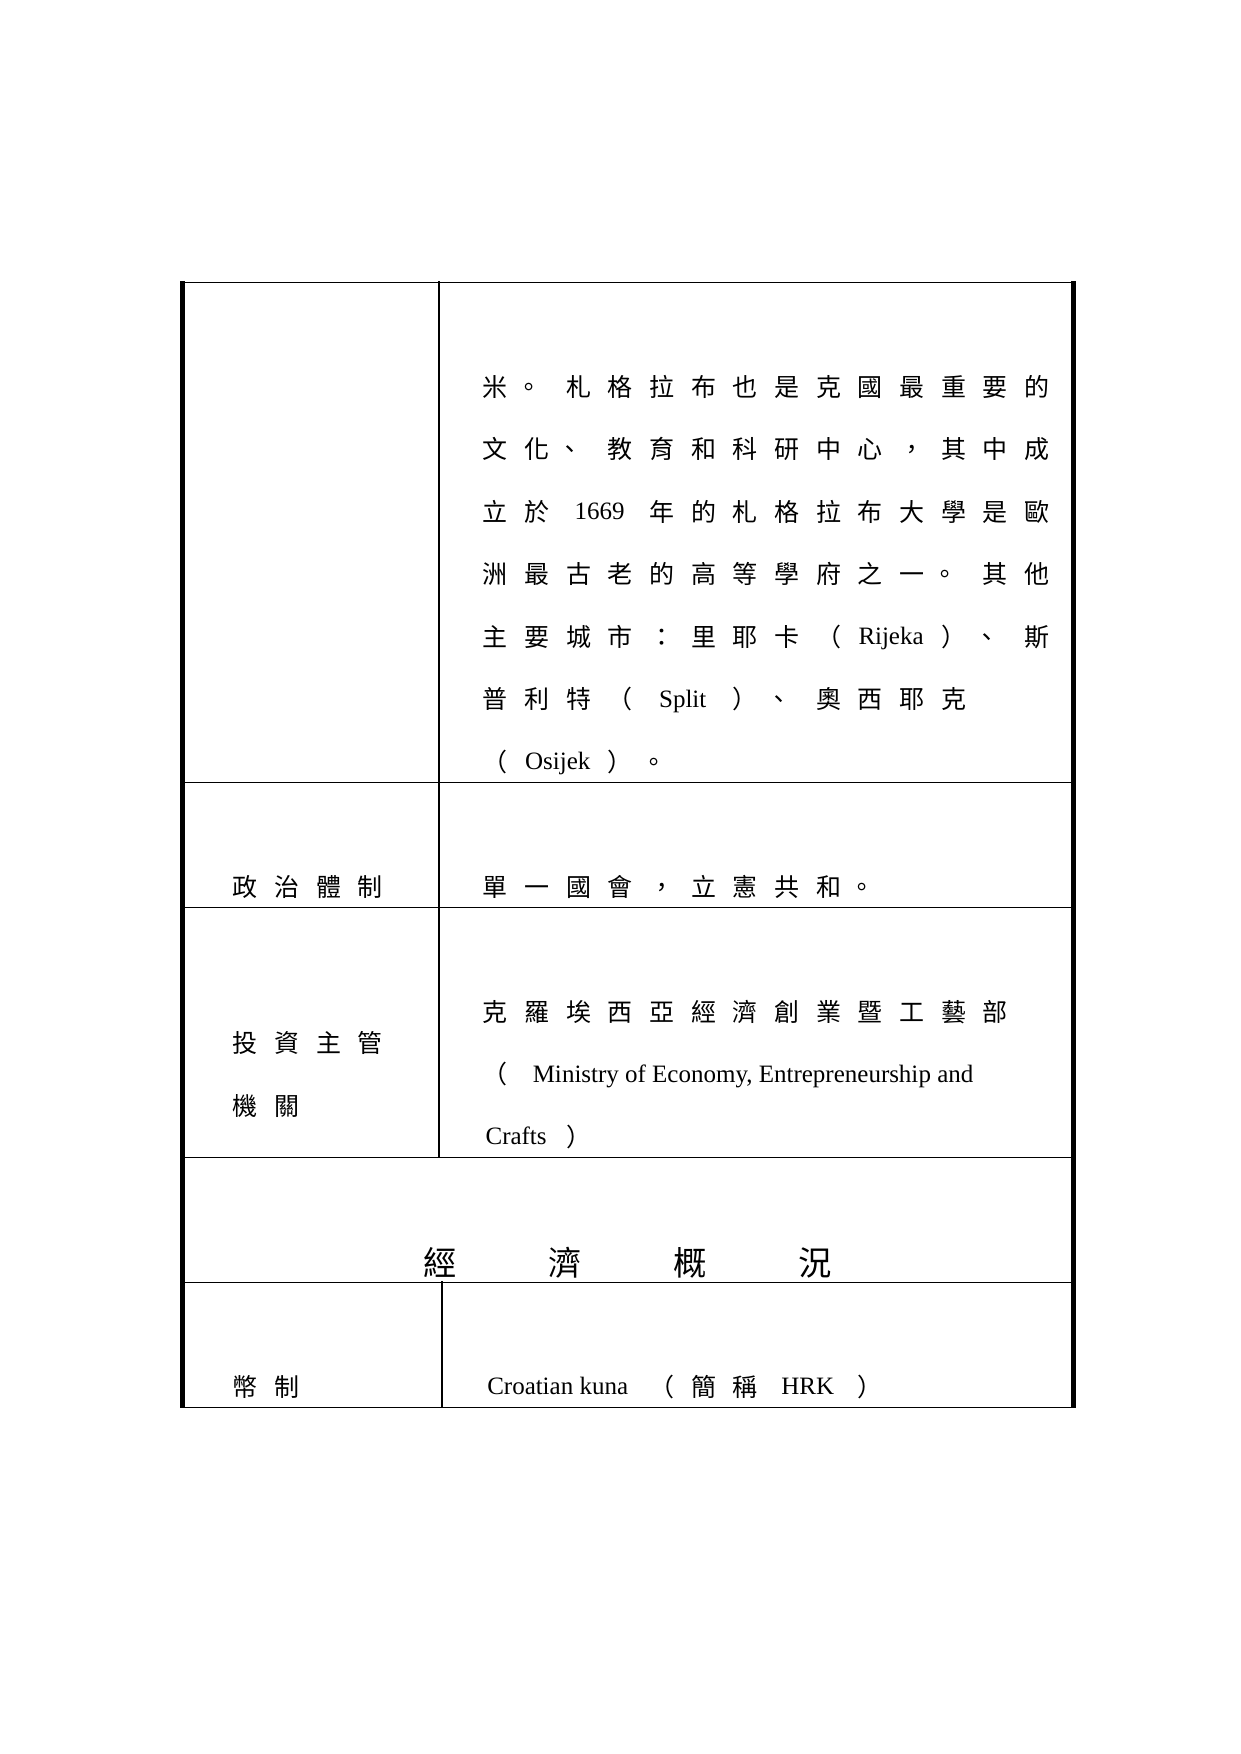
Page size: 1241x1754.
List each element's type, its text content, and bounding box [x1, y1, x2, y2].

table_cell 投資主管機關 [185, 908, 438, 1156]
table_cell 政治體制 [185, 783, 438, 906]
table_cell 克羅埃西亞經濟創業暨工藝部（Ministry of Economy, Entrepreneurship and Crafts） [440, 908, 1071, 1156]
table_cell 米。札格拉布也是克國最重要的文化、教育和科研中心，其中成立於1669年的札格拉布大學是歐洲最古老的高等學府之一。其他主要城市：里耶卡（Rijeka）、斯普利特（Split）、奧西耶克（Osijek）。 [440, 283, 1071, 781]
table_cell Croatian kuna（簡稱HRK） [443, 1283, 1071, 1406]
table_cell 經 濟 概 況 [185, 1158, 1071, 1281]
table_cell 單一國會，立憲共和。 [440, 783, 1071, 906]
table_cell 幣制 [185, 1283, 441, 1406]
table_cell [185, 283, 438, 781]
